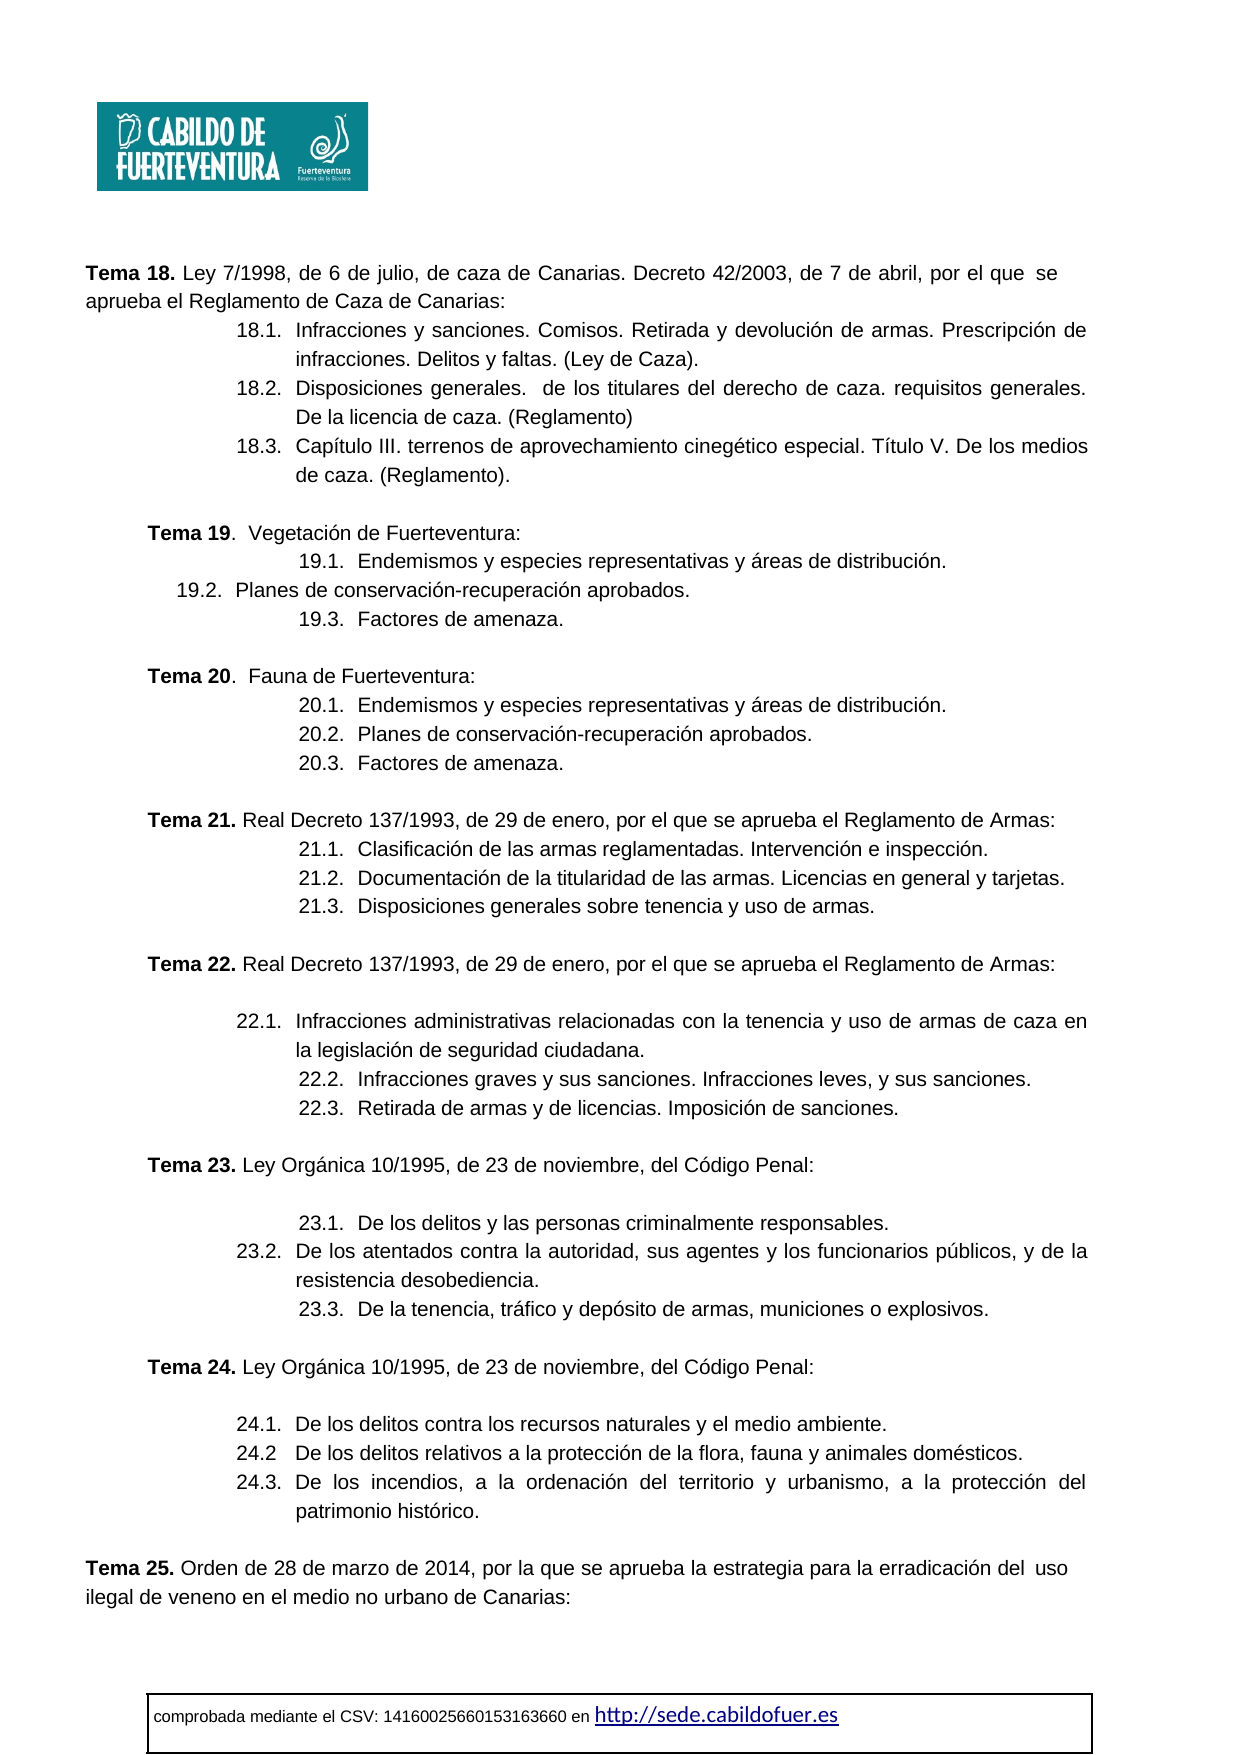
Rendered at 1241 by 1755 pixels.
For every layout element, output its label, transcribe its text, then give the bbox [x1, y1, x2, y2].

list Infracciones y sanciones. Comisos. Retirada y devolución de armas. Prescripción de infracciones. Delitos y faltas. (Ley de Caza). [236, 318, 1093, 371]
text Tema 23. Ley Orgánica 10/1995, de 23 de noviembre, del Código Penal: [147, 1153, 1107, 1177]
list Endemismos y especies representativas y áreas de distribución. [298, 693, 1107, 717]
list Documentación de la titularidad de las armas. Licencias en general y tarjetas. [298, 865, 1107, 889]
list Disposiciones generales. de los titulares del derecho de caza. requisitos generales. De la licencia de caza. (Reglamento) [236, 376, 1093, 429]
list De la tenencia, tráfico y depósito de armas, municiones o explosivos. [298, 1297, 1107, 1321]
text Tema 21. Real Decreto 137/1993, de 29 de enero, por el que se aprueba el Reglamento de Armas: [147, 808, 1107, 832]
list Endemismos y especies representativas y áreas de distribución. [298, 549, 1107, 573]
list Capítulo III. terrenos de aprovechamiento cinegético especial. Título V. De los medios de caza. (Reglamento). [236, 434, 1093, 487]
text Tema 20. Fauna de Fuerteventura: [147, 664, 1107, 688]
list Planes de conservación-recuperación aprobados. [298, 722, 1107, 746]
text 24.1. De los delitos contra los recursos naturales y el medio ambiente. [236, 1412, 1107, 1436]
list Infracciones graves y sus sanciones. Infracciones leves, y sus sanciones. [298, 1067, 1107, 1091]
text Tema 22. Real Decreto 137/1993, de 29 de enero, por el que se aprueba el Reglamento de Armas: [147, 952, 1107, 976]
list Disposiciones generales sobre tenencia y uso de armas. [298, 894, 1107, 918]
text 24.2 De los delitos relativos a la protección de la flora, fauna y animales domésticos. [236, 1441, 1107, 1465]
text Tema 25. Orden de 28 de marzo de 2014, por la que se aprueba la estrategia para la erradicación del uso ilegal de veneno en el medio no urbano de Canarias: [85, 1556, 1102, 1609]
text Tema 24. Ley Orgánica 10/1995, de 23 de noviembre, del Código Penal: [147, 1355, 1107, 1379]
text Tema 18. Ley 7/1998, de 6 de julio, de caza de Canarias. Decreto 42/2003, de 7 de abril, por el que se aprueba el Reglamento de Caza de Canarias: [85, 260, 1102, 313]
list Factores de amenaza. [298, 607, 1107, 631]
list Planes de conservación-recuperación aprobados. [176, 578, 1107, 602]
list Factores de amenaza. [298, 750, 1107, 774]
list De los delitos y las personas criminalmente responsables. [298, 1211, 1107, 1234]
list Clasificación de las armas reglamentadas. Intervención e inspección. [298, 837, 1107, 861]
list Retirada de armas y de licencias. Imposición de sanciones. [298, 1096, 1107, 1119]
list Infracciones administrativas relacionadas con la tenencia y uso de armas de caza en la legislación de seguridad ciudadana. [236, 1009, 1093, 1062]
text 24.3. De los incendios, a la ordenación del territorio y urbanismo, a la protección del patrimonio histórico. [236, 1470, 1093, 1523]
list De los atentados contra la autoridad, sus agentes y los funcionarios públicos, y de la resistencia desobediencia. [236, 1239, 1093, 1292]
text Tema 19. Vegetación de Fuerteventura: [147, 520, 1107, 544]
